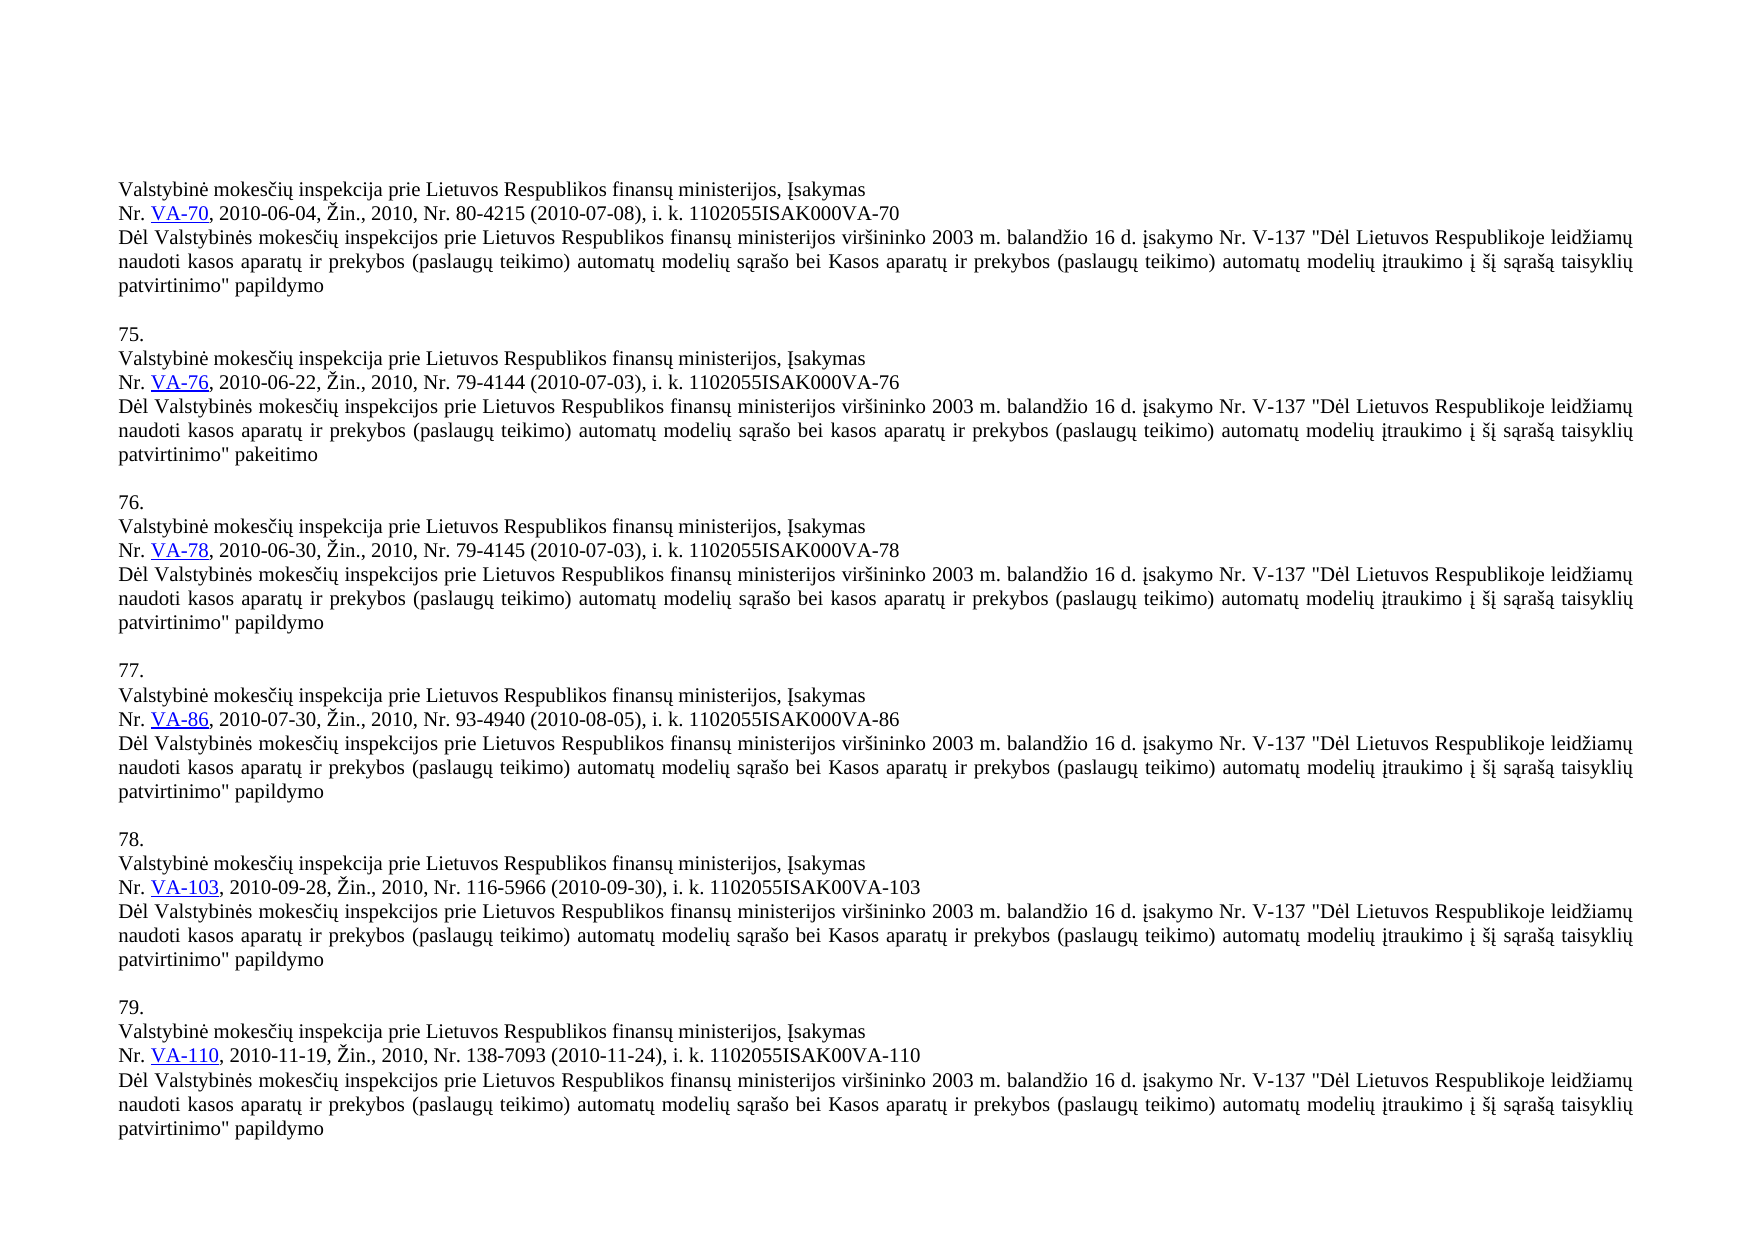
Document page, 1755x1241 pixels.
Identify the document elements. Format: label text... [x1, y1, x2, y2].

text Nr. VA-76, 2010-06-22, Žin., 2010, Nr. 79-4144 (2010-07-03), i. k. 1102055ISAK000VA-76 [118, 370, 1636, 394]
text Valstybinė mokesčių inspekcija prie Lietuvos Respublikos finansų ministerijos, Įsakymas [118, 514, 1636, 538]
text Dėl Valstybinės mokesčių inspekcijos prie Lietuvos Respublikos finansų ministerijos viršininko 2003 m. balandžio 16 d. įsakymo Nr. V-137 "Dėl Lietuvos Respublikoje leidžiamų naudoti kasos aparatų ir prekybos (paslaugų teikimo) automatų modelių sąrašo bei Kasos aparatų ir prekybos (paslaugų teikimo) automatų modelių įtraukimo į šį sąrašą taisyklių patvirtinimo" papildymo [118, 899, 1636, 971]
text 76. [118, 490, 1636, 514]
text Dėl Valstybinės mokesčių inspekcijos prie Lietuvos Respublikos finansų ministerijos viršininko 2003 m. balandžio 16 d. įsakymo Nr. V-137 "Dėl Lietuvos Respublikoje leidžiamų naudoti kasos aparatų ir prekybos (paslaugų teikimo) automatų modelių sąrašo bei Kasos aparatų ir prekybos (paslaugų teikimo) automatų modelių įtraukimo į šį sąrašą taisyklių patvirtinimo" papildymo [118, 1067, 1636, 1140]
text Dėl Valstybinės mokesčių inspekcijos prie Lietuvos Respublikos finansų ministerijos viršininko 2003 m. balandžio 16 d. įsakymo Nr. V-137 "Dėl Lietuvos Respublikoje leidžiamų naudoti kasos aparatų ir prekybos (paslaugų teikimo) automatų modelių sąrašo bei Kasos aparatų ir prekybos (paslaugų teikimo) automatų modelių įtraukimo į šį sąrašą taisyklių patvirtinimo" papildymo [118, 225, 1636, 297]
text Nr. VA-70, 2010-06-04, Žin., 2010, Nr. 80-4215 (2010-07-08), i. k. 1102055ISAK000VA-70 [118, 201, 1636, 225]
text Nr. VA-86, 2010-07-30, Žin., 2010, Nr. 93-4940 (2010-08-05), i. k. 1102055ISAK000VA-86 [118, 707, 1636, 731]
text 79. [118, 995, 1636, 1019]
text Valstybinė mokesčių inspekcija prie Lietuvos Respublikos finansų ministerijos, Įsakymas [118, 346, 1636, 370]
text Dėl Valstybinės mokesčių inspekcijos prie Lietuvos Respublikos finansų ministerijos viršininko 2003 m. balandžio 16 d. įsakymo Nr. V-137 "Dėl Lietuvos Respublikoje leidžiamų naudoti kasos aparatų ir prekybos (paslaugų teikimo) automatų modelių sąrašo bei kasos aparatų ir prekybos (paslaugų teikimo) automatų modelių įtraukimo į šį sąrašą taisyklių patvirtinimo" papildymo [118, 562, 1636, 634]
text 77. [118, 658, 1636, 682]
text Valstybinė mokesčių inspekcija prie Lietuvos Respublikos finansų ministerijos, Įsakymas [118, 851, 1636, 875]
text 78. [118, 827, 1636, 851]
text Dėl Valstybinės mokesčių inspekcijos prie Lietuvos Respublikos finansų ministerijos viršininko 2003 m. balandžio 16 d. įsakymo Nr. V-137 "Dėl Lietuvos Respublikoje leidžiamų naudoti kasos aparatų ir prekybos (paslaugų teikimo) automatų modelių sąrašo bei Kasos aparatų ir prekybos (paslaugų teikimo) automatų modelių įtraukimo į šį sąrašą taisyklių patvirtinimo" papildymo [118, 731, 1636, 803]
text Dėl Valstybinės mokesčių inspekcijos prie Lietuvos Respublikos finansų ministerijos viršininko 2003 m. balandžio 16 d. įsakymo Nr. V-137 "Dėl Lietuvos Respublikoje leidžiamų naudoti kasos aparatų ir prekybos (paslaugų teikimo) automatų modelių sąrašo bei kasos aparatų ir prekybos (paslaugų teikimo) automatų modelių įtraukimo į šį sąrašą taisyklių patvirtinimo" pakeitimo [118, 394, 1636, 466]
text Valstybinė mokesčių inspekcija prie Lietuvos Respublikos finansų ministerijos, Įsakymas [118, 1019, 1636, 1043]
text Valstybinė mokesčių inspekcija prie Lietuvos Respublikos finansų ministerijos, Įsakymas [118, 177, 1636, 201]
text Nr. VA-110, 2010-11-19, Žin., 2010, Nr. 138-7093 (2010-11-24), i. k. 1102055ISAK00VA-110 [118, 1043, 1636, 1067]
text Nr. VA-103, 2010-09-28, Žin., 2010, Nr. 116-5966 (2010-09-30), i. k. 1102055ISAK00VA-103 [118, 875, 1636, 899]
text 75. [118, 322, 1636, 346]
text Nr. VA-78, 2010-06-30, Žin., 2010, Nr. 79-4145 (2010-07-03), i. k. 1102055ISAK000VA-78 [118, 538, 1636, 562]
text Valstybinė mokesčių inspekcija prie Lietuvos Respublikos finansų ministerijos, Įsakymas [118, 682, 1636, 707]
